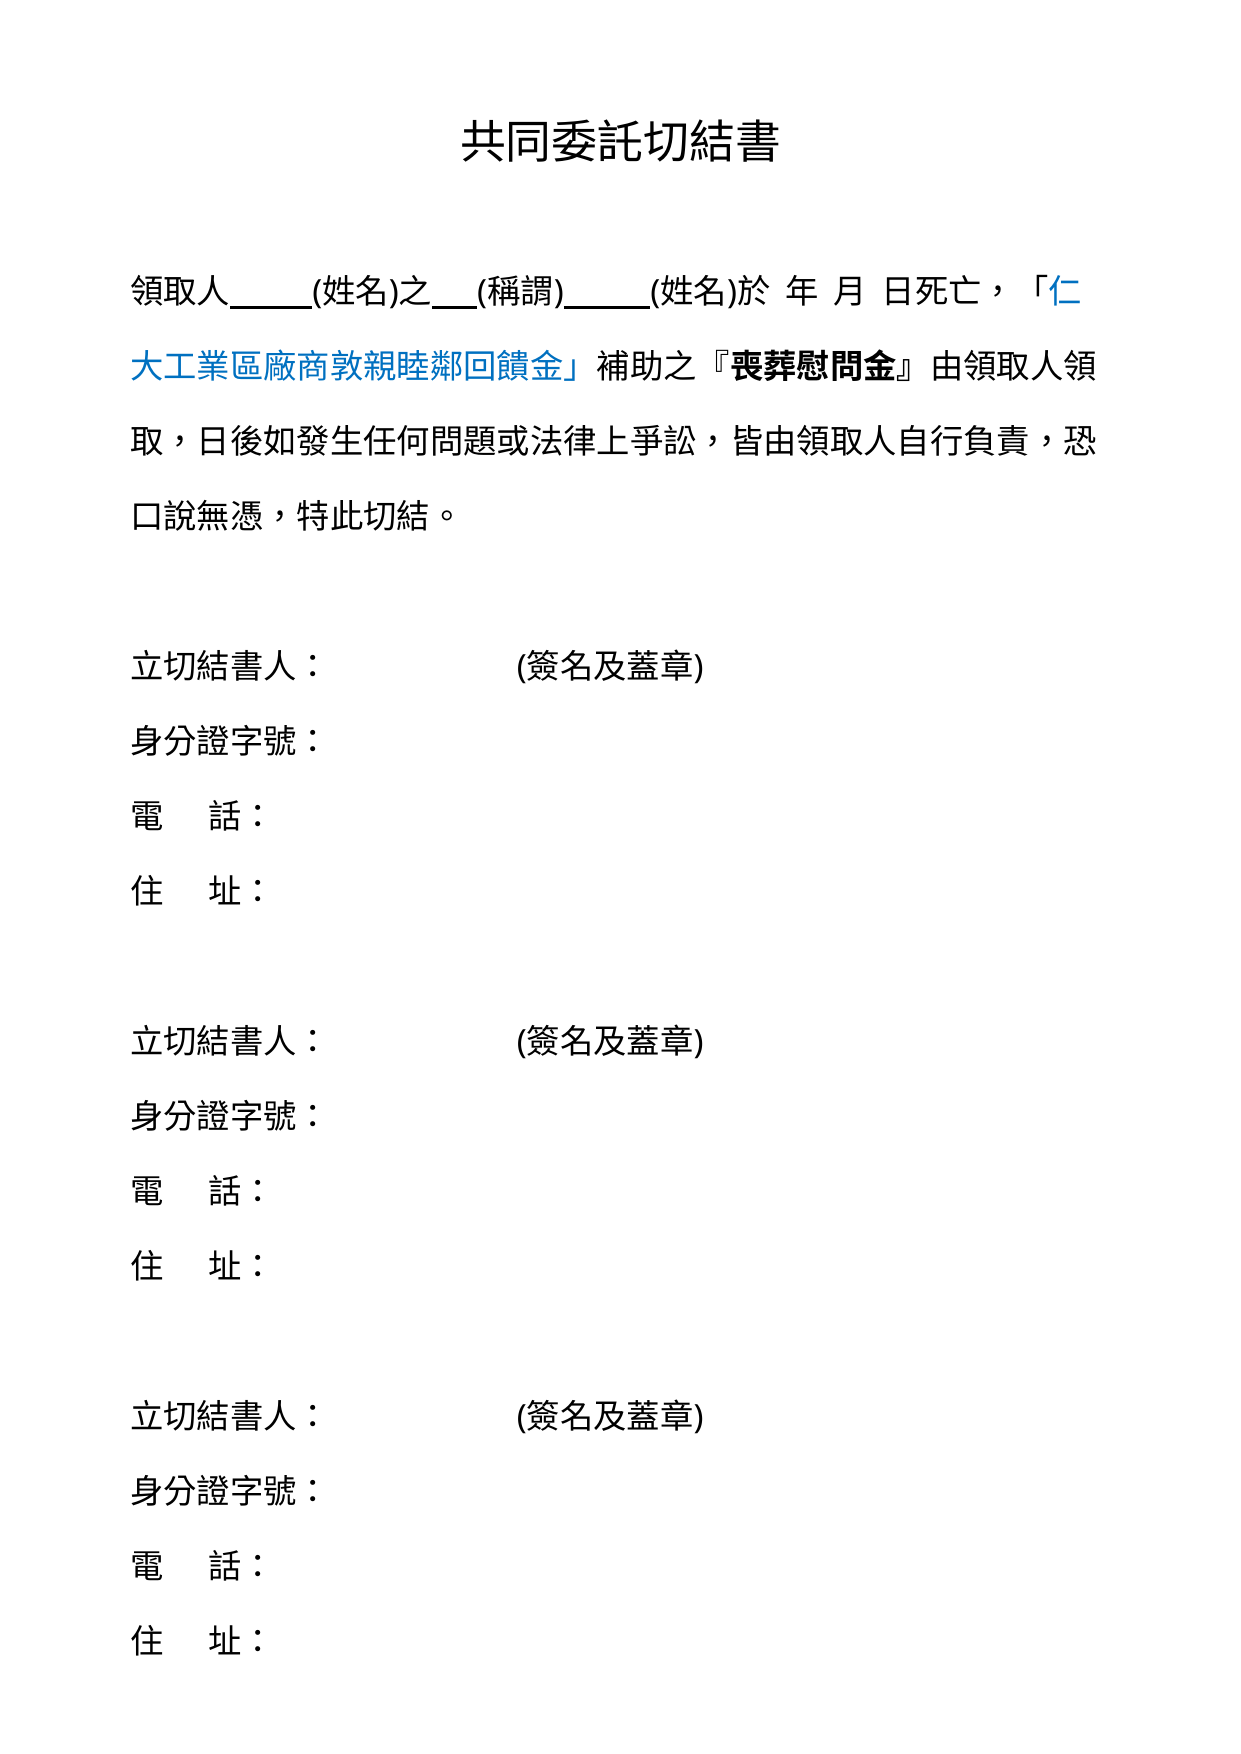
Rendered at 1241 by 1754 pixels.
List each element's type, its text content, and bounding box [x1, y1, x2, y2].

text 立切結書人： (簽名及蓋章) [130, 1370, 1110, 1445]
text 身分證字號： [130, 695, 1110, 770]
text 電 話： [130, 1145, 1110, 1220]
text 身分證字號： [130, 1445, 1110, 1520]
text 領取人 (姓名)之 (稱謂) (姓名)於 年 月 日死亡，「仁大工業區廠商敦親睦鄰回饋金」補助之『喪葬慰問金』由領取人領取，日後如發生任何問題或法律上爭訟，皆由領取人自行負責，恐口說無憑，特此切結。 [130, 245, 1110, 545]
text 電 話： [130, 1520, 1110, 1595]
text 立切結書人： (簽名及蓋章) [130, 620, 1110, 695]
text 住 址： [130, 1220, 1110, 1295]
text 電 話： [130, 770, 1110, 845]
text 身分證字號： [130, 1070, 1110, 1145]
text 住 址： [130, 845, 1110, 920]
text 立切結書人： (簽名及蓋章) [130, 995, 1110, 1070]
text 住 址： [130, 1595, 1110, 1670]
text 共同委託切結書 [130, 95, 1110, 170]
